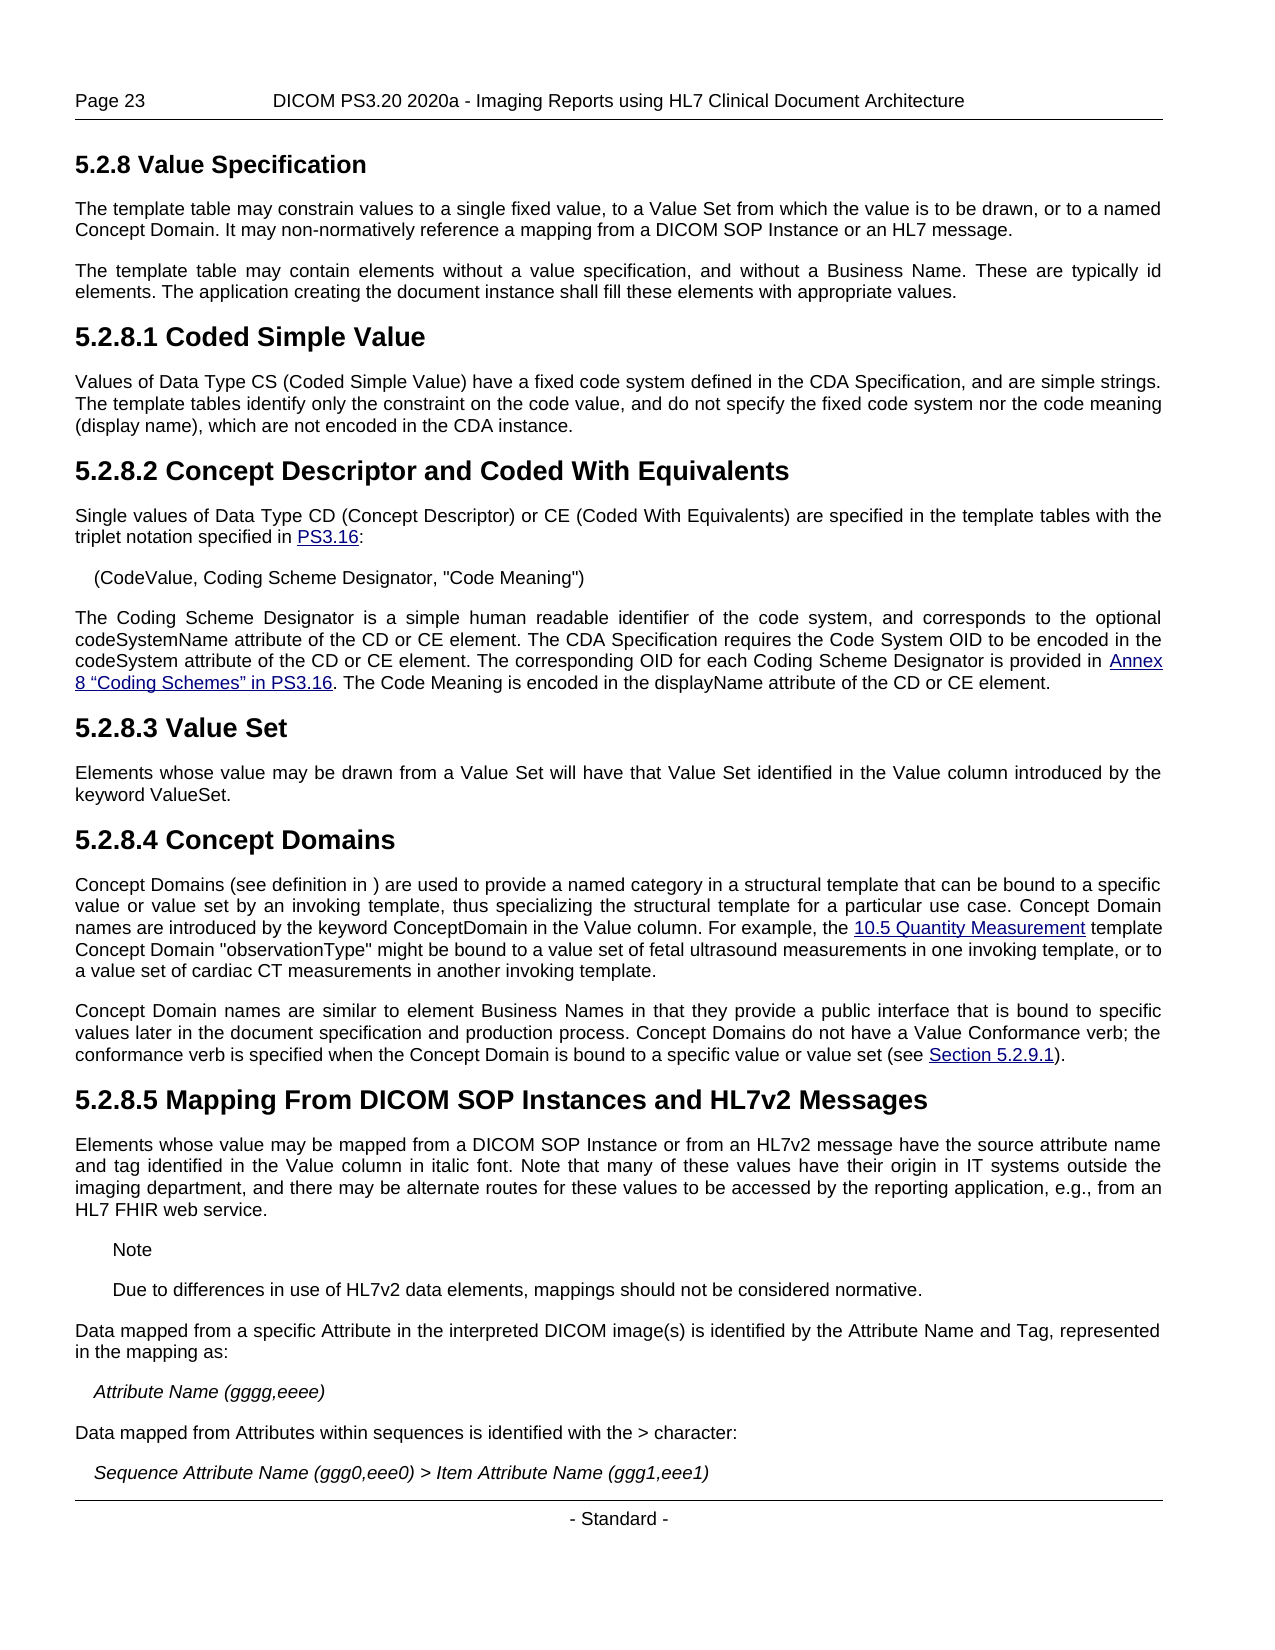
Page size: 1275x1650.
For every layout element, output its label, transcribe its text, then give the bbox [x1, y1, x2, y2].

text Concept Domain names are similar to element Business Names in that they provide a public interface that is bound to specific values later in the document specification and production process. Concept Domains do not have a Value Conformance verb; the conformance verb is specified when the Concept Domain is bound to a specific value or value set (see Section 5.2.9.1). [75, 1000, 1162, 1065]
text 5.2.8.3 Value Set [75, 712, 1162, 743]
text (CodeValue, Coding Scheme Designator, "Code Meaning") [94, 567, 1162, 588]
text The Coding Scheme Designator is a simple human readable identifier of the code system, and corresponds to the optional codeSystemName attribute of the CD or CE element. The CDA Specification requires the Code System OID to be encoded in the codeSystem attribute of the CD or CE element. The corresponding OID for each Coding Scheme Designator is provided in Annex 8 “Coding Schemes” in PS3.16. The Code Meaning is encoded in the displayName attribute of the CD or CE element. [75, 607, 1162, 693]
text 5.2.8.5 Mapping From DICOM SOP Instances and HL7v2 Messages [75, 1084, 1162, 1115]
text 5.2.8.1 Coded Simple Value [75, 321, 1162, 352]
text The template table may constrain values to a single fixed value, to a Value Set from which the value is to be drawn, or to a named Concept Domain. It may non-normatively reference a mapping from a DICOM SOP Instance or an HL7 message. [75, 197, 1162, 241]
text 5.2.8 Value Specification [75, 150, 1162, 179]
text Values of Data Type CS (Coded Simple Value) have a fixed code system defined in the CDA Specification, and are simple strings. The template tables identify only the constraint on the code value, and do not specify the fixed code system nor the code meaning (display name), which are not encoded in the CDA instance. [75, 371, 1162, 436]
text 5.2.8.2 Concept Descriptor and Coded With Equivalents [75, 455, 1162, 486]
text Single values of Data Type CD (Concept Descriptor) or CE (Coded With Equivalents) are specified in the template tables with the triplet notation specified in PS3.16: [75, 505, 1162, 548]
text Attribute Name (gggg,eeee) [94, 1381, 1162, 1403]
text 5.2.8.4 Concept Domains [75, 824, 1162, 855]
text Data mapped from a specific Attribute in the interpreted DICOM image(s) is identified by the Attribute Name and Tag, represented in the mapping as: [75, 1319, 1162, 1362]
text Data mapped from Attributes within sequences is identified with the > character: [75, 1422, 1162, 1443]
text Due to differences in use of HL7v2 data elements, mappings should not be considered normative. [112, 1279, 1125, 1301]
text Elements whose value may be drawn from a Value Set will have that Value Set identified in the Value column introduced by the keyword ValueSet. [75, 762, 1162, 805]
text Elements whose value may be mapped from a DICOM SOP Instance or from an HL7v2 message have the source attribute name and tag identified in the Value column in italic font. Note that many of these values have their origin in IT systems outside the imaging department, and there may be alternate routes for these values to be accessed by the reporting application, e.g., from an HL7 FHIR web service. [75, 1134, 1162, 1220]
text Note [112, 1239, 1125, 1260]
text Sequence Attribute Name (ggg0,eee0) > Item Attribute Name (ggg1,eee1) [94, 1462, 1162, 1483]
text The template table may contain elements without a value specification, and without a Business Name. These are typically id elements. The application creating the document instance shall fill these elements with appropriate values. [75, 259, 1162, 302]
text Concept Domains (see definition in ) are used to provide a named category in a structural template that can be bound to a specific value or value set by an invoking template, thus specializing the structural template for a particular use case. Concept Domain names are introduced by the keyword ConceptDomain in the Value column. For example, the 10.5 Quantity Measurement template Concept Domain "observationType" might be bound to a value set of fetal ultrasound measurements in one invoking template, or to a value set of cardiac CT measurements in another invoking template. [75, 874, 1162, 982]
